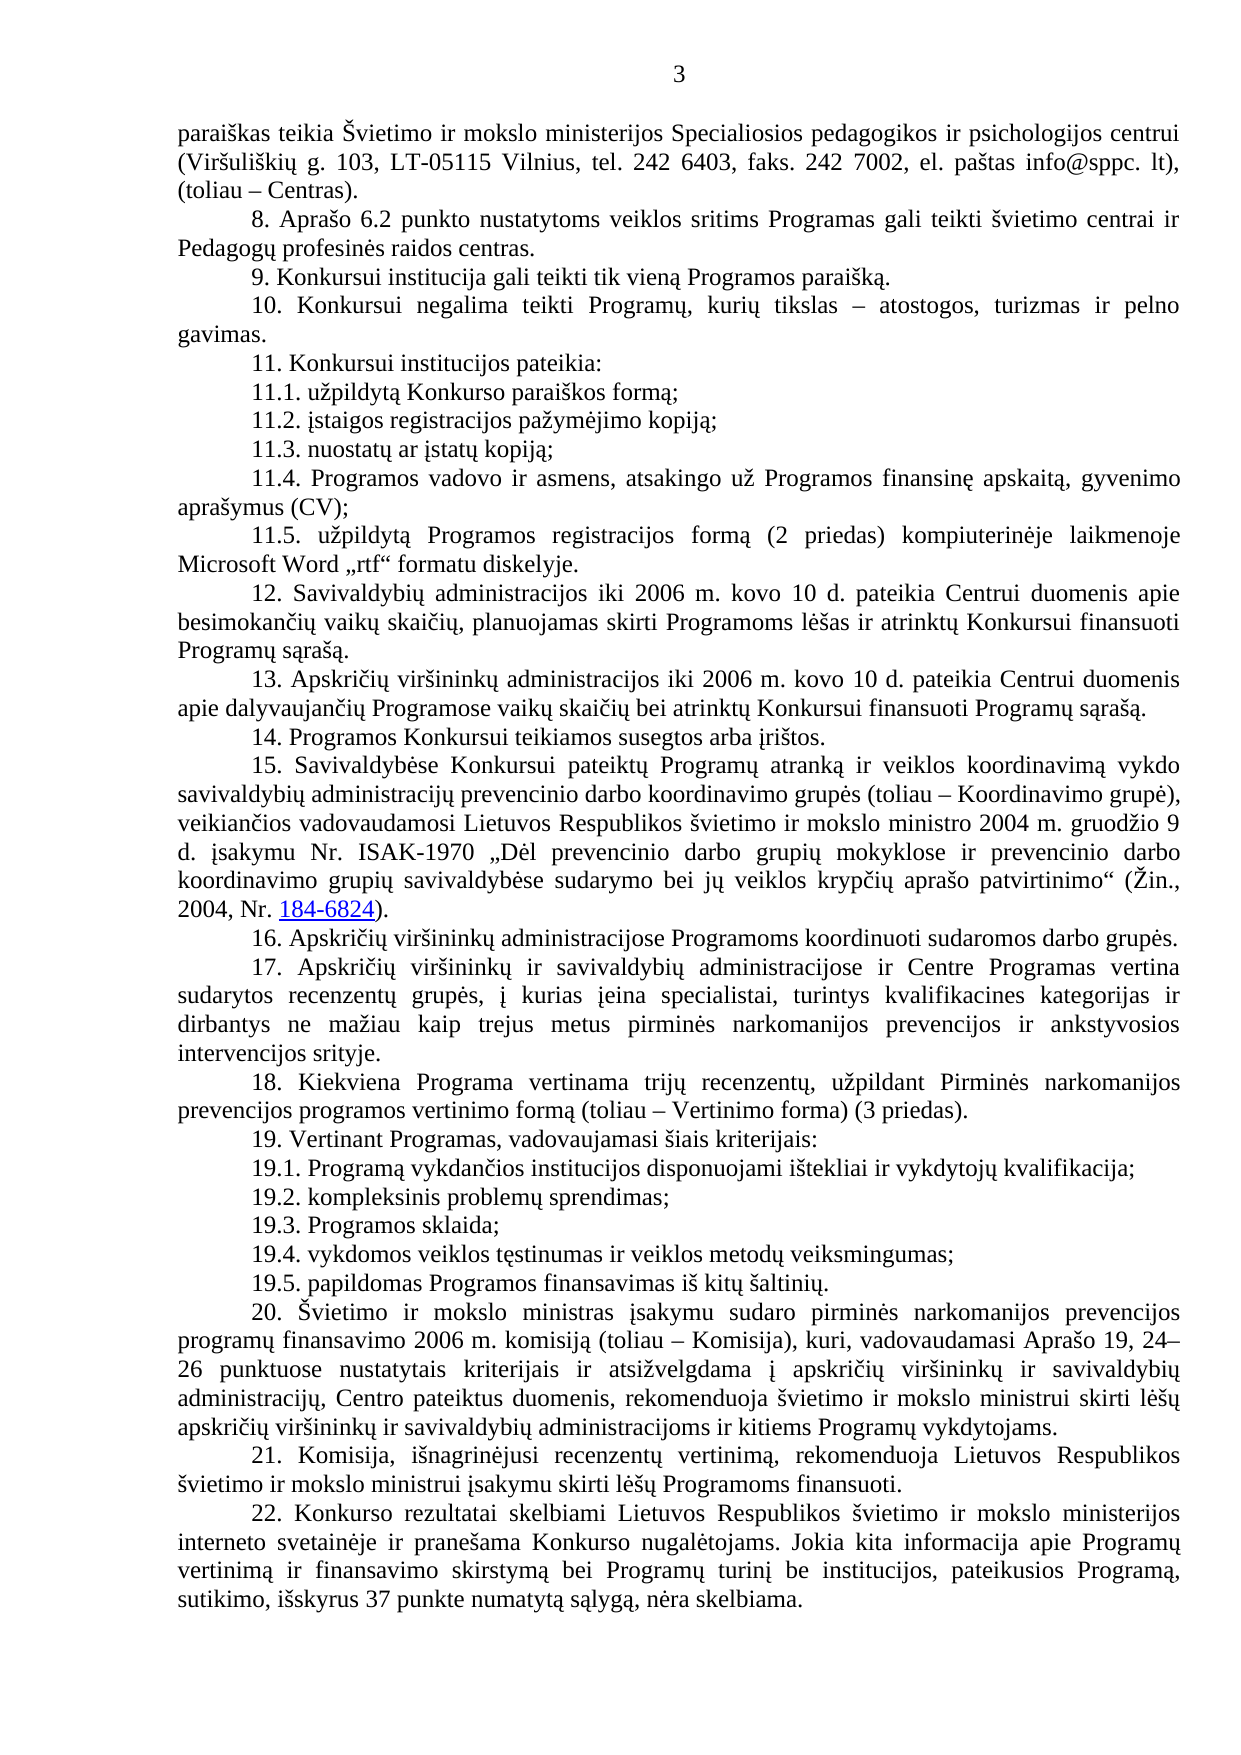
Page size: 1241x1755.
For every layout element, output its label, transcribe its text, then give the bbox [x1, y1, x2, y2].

text 19.3. Programos sklaida; [177, 1211, 1181, 1239]
text 11.3. nuostatų ar įstatų kopiją; [177, 434, 1181, 463]
text 9. Konkursui institucija gali teikti tik vieną Programos paraišką. [177, 262, 1181, 291]
text 11. Konkursui institucijos pateikia: [177, 348, 1181, 377]
text 22. Konkurso rezultatai skelbiami Lietuvos Respublikos švietimo ir mokslo ministerijos interneto svetainėje ir pranešama Konkurso nugalėtojams. Jokia kita informacija apie Programų vertinimą ir finansavimo skirstymą bei Programų turinį be institucijos, pateikusios Programą, sutikimo, išskyrus 37 punkte numatytą sąlygą, nėra skelbiama. [177, 1498, 1181, 1613]
text 16. Apskričių viršininkų administracijose Programoms koordinuoti sudaromos darbo grupės. [177, 923, 1181, 952]
text 11.5. užpildytą Programos registracijos formą (2 priedas) kompiuterinėje laikmenoje Microsoft Word „rtf“ formatu diskelyje. [177, 521, 1181, 578]
text 20. Švietimo ir mokslo ministras įsakymu sudaro pirminės narkomanijos prevencijos programų finansavimo 2006 m. komisiją (toliau – Komisija), kuri, vadovaudamasi Aprašo 19, 24–26 punktuose nustatytais kriterijais ir atsižvelgdama į apskričių viršininkų ir savivaldybių administracijų, Centro pateiktus duomenis, rekomenduoja švietimo ir mokslo ministrui skirti lėšų apskričių viršininkų ir savivaldybių administracijoms ir kitiems Programų vykdytojams. [177, 1297, 1181, 1441]
text 18. Kiekviena Programa vertinama trijų recenzentų, užpildant Pirminės narkomanijos prevencijos programos vertinimo formą (toliau – Vertinimo forma) (3 priedas). [177, 1067, 1181, 1124]
text 17. Apskričių viršininkų ir savivaldybių administracijose ir Centre Programas vertina sudarytos recenzentų grupės, į kurias įeina specialistai, turintys kvalifikacines kategorijas ir dirbantys ne mažiau kaip trejus metus pirminės narkomanijos prevencijos ir ankstyvosios intervencijos srityje. [177, 952, 1181, 1067]
text 11.4. Programos vadovo ir asmens, atsakingo už Programos finansinę apskaitą, gyvenimo aprašymus (CV); [177, 463, 1181, 521]
text paraiškas teikia Švietimo ir mokslo ministerijos Specialiosios pedagogikos ir psichologijos centrui (Viršuliškių g. 103, LT-05115 Vilnius, tel. 242 6403, faks. 242 7002, el. paštas info@sppc. lt), (toliau – Centras). [177, 118, 1181, 204]
text 11.2. įstaigos registracijos pažymėjimo kopiją; [177, 406, 1181, 434]
text 19. Vertinant Programas, vadovaujamasi šiais kriterijais: [177, 1124, 1181, 1153]
text 19.4. vykdomos veiklos tęstinumas ir veiklos metodų veiksmingumas; [177, 1239, 1181, 1268]
text 21. Komisija, išnagrinėjusi recenzentų vertinimą, rekomenduoja Lietuvos Respublikos švietimo ir mokslo ministrui įsakymu skirti lėšų Programoms finansuoti. [177, 1441, 1181, 1498]
text 13. Apskričių viršininkų administracijos iki 2006 m. kovo 10 d. pateikia Centrui duomenis apie dalyvaujančių Programose vaikų skaičių bei atrinktų Konkursui finansuoti Programų sąrašą. [177, 664, 1181, 722]
text 8. Aprašo 6.2 punkto nustatytoms veiklos sritims Programas gali teikti švietimo centrai ir Pedagogų profesinės raidos centras. [177, 204, 1181, 262]
text 14. Programos Konkursui teikiamos susegtos arba įrištos. [177, 722, 1181, 751]
text 15. Savivaldybėse Konkursui pateiktų Programų atranką ir veiklos koordinavimą vykdo savivaldybių administracijų prevencinio darbo koordinavimo grupės (toliau – Koordinavimo grupė), veikiančios vadovaudamosi Lietuvos Respublikos švietimo ir mokslo ministro 2004 m. gruodžio 9 d. įsakymu Nr. ISAK-1970 „Dėl prevencinio darbo grupių mokyklose ir prevencinio darbo koordinavimo grupių savivaldybėse sudarymo bei jų veiklos krypčių aprašo patvirtinimo“ (Žin., 2004, Nr. 184-6824). [177, 751, 1181, 923]
text 19.1. Programą vykdančios institucijos disponuojami ištekliai ir vykdytojų kvalifikacija; [177, 1153, 1181, 1182]
text 19.5. papildomas Programos finansavimas iš kitų šaltinių. [177, 1268, 1181, 1297]
text 10. Konkursui negalima teikti Programų, kurių tikslas – atostogos, turizmas ir pelno gavimas. [177, 291, 1181, 348]
text 12. Savivaldybių administracijos iki 2006 m. kovo 10 d. pateikia Centrui duomenis apie besimokančių vaikų skaičių, planuojamas skirti Programoms lėšas ir atrinktų Konkursui finansuoti Programų sąrašą. [177, 578, 1181, 664]
text 19.2. kompleksinis problemų sprendimas; [177, 1182, 1181, 1211]
text 11.1. užpildytą Konkurso paraiškos formą; [177, 377, 1181, 406]
